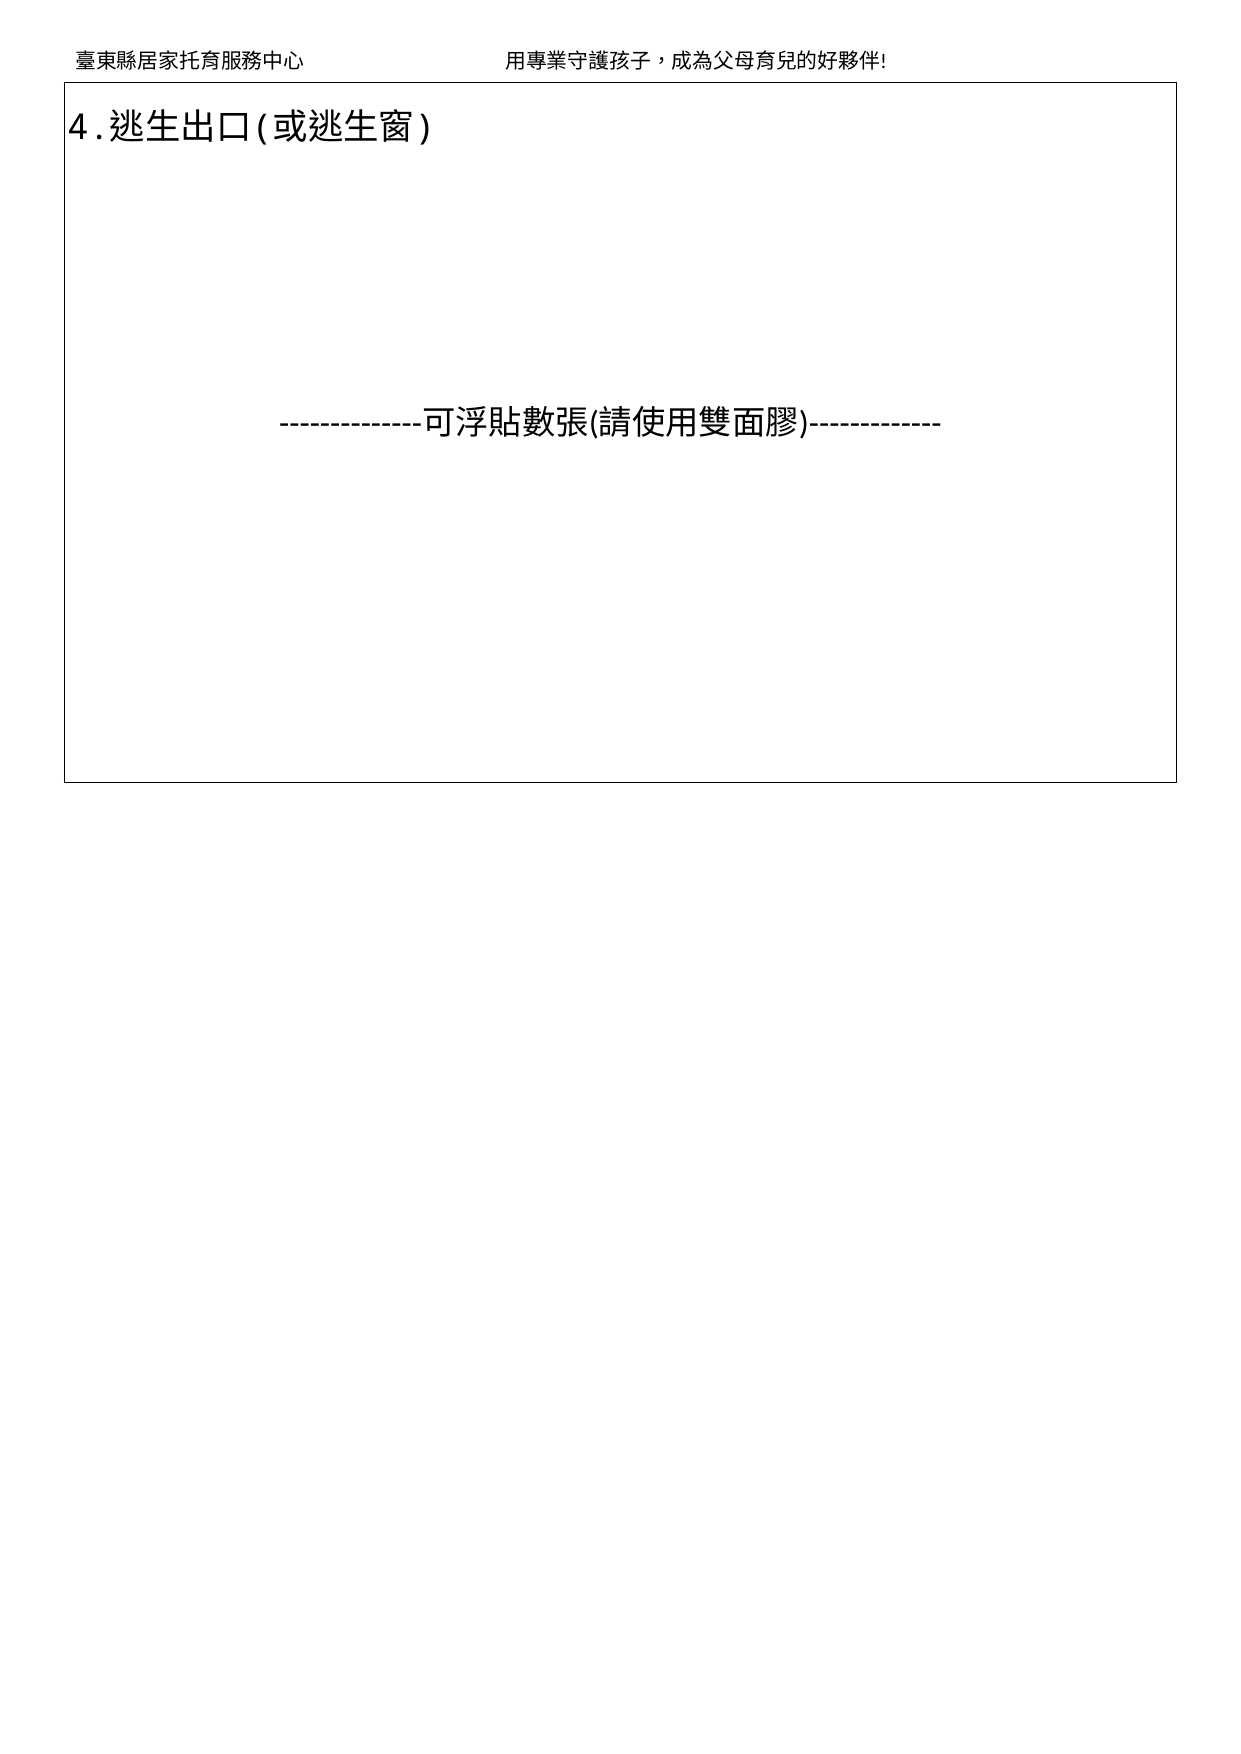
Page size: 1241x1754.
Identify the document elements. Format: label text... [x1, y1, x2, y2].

table_cell 4.逃生出口(或逃生窗) [65, 83, 1176, 782]
